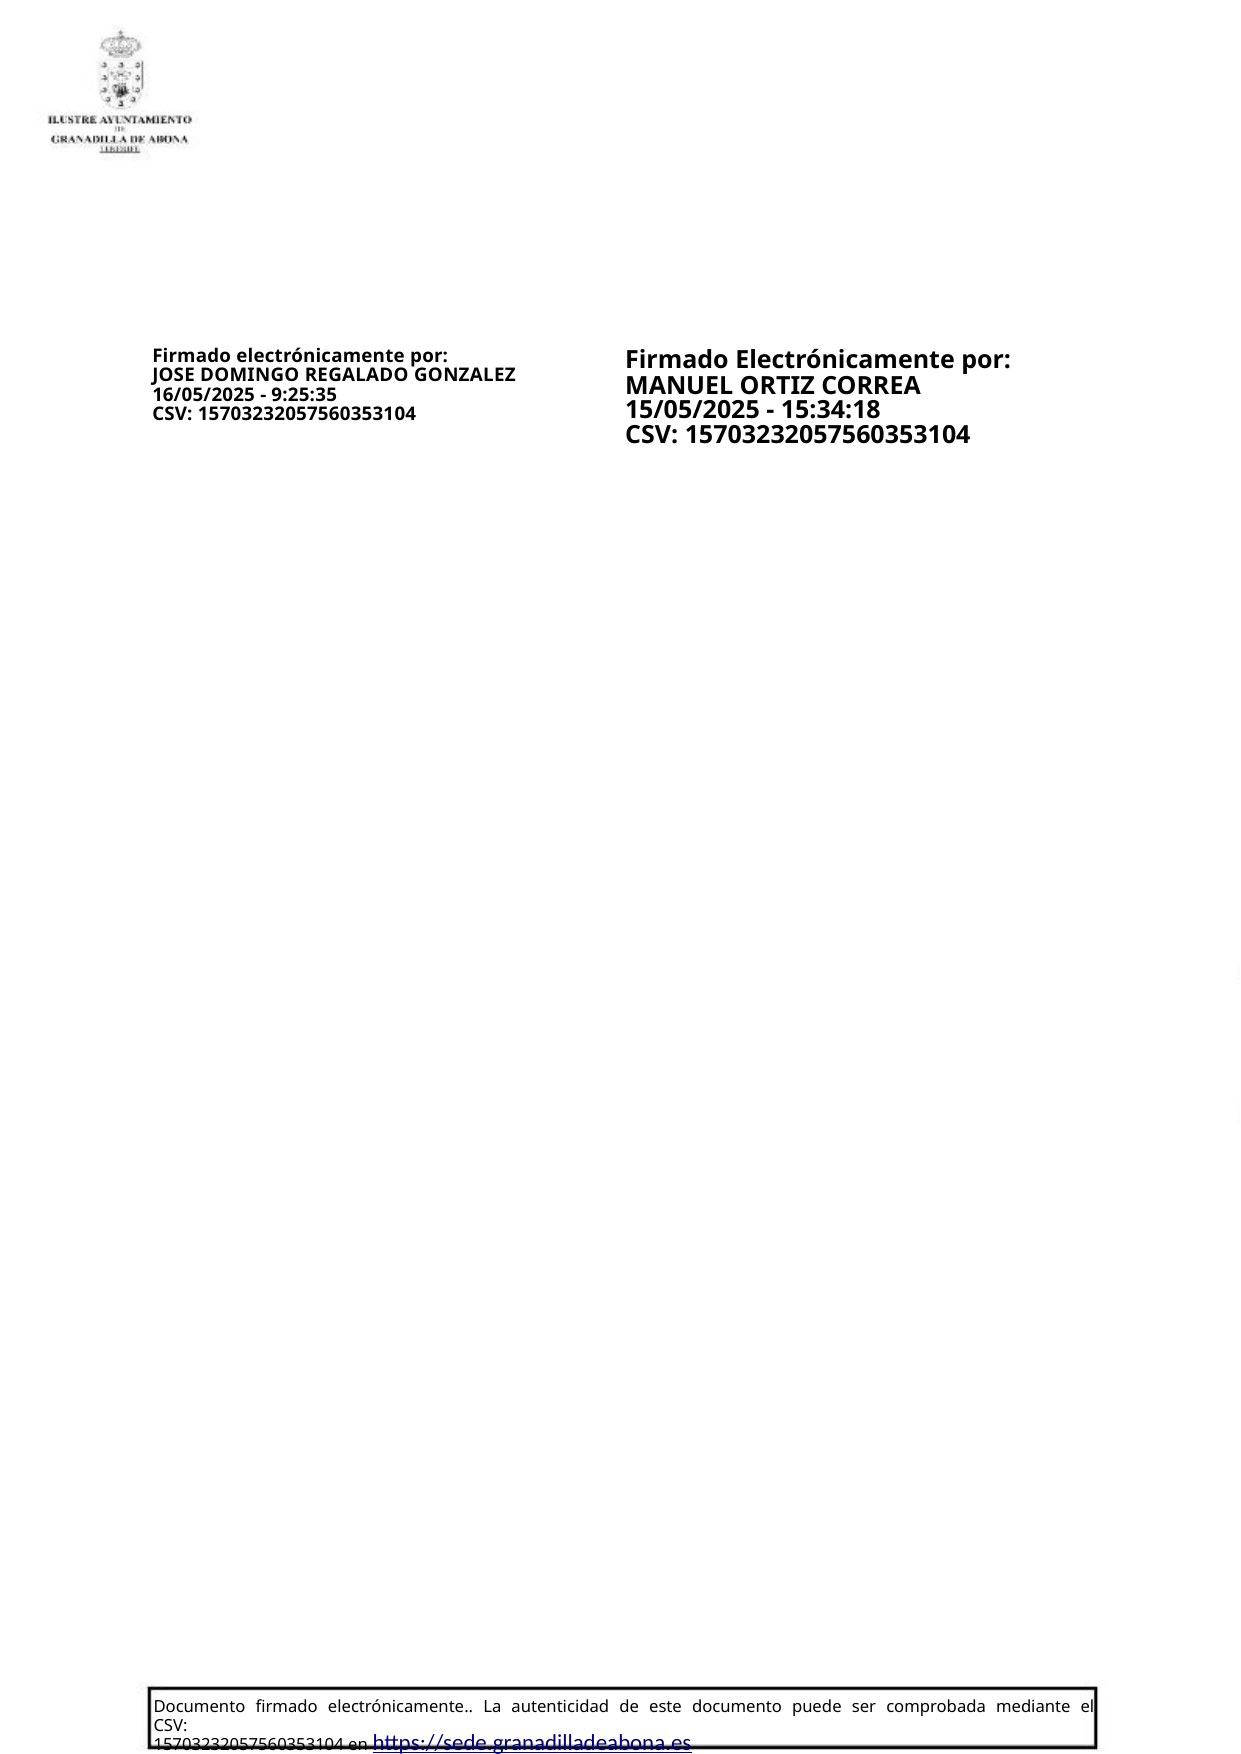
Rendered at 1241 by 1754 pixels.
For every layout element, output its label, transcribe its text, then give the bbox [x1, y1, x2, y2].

text MANUEL ORTIZ CORREA [625, 374, 1019, 399]
text 15703232057560353104 en https://sede.granadilladeabona.es [153, 1735, 1113, 1754]
text Firmado electrónicamente por: [152, 346, 458, 365]
text CSV: 15703232057560353104 [625, 421, 994, 449]
text 6/05/2025 - 9:25:35 [163, 384, 356, 403]
text 5/05/2025 - 15:34:18 [639, 396, 897, 421]
text 1 [152, 384, 163, 403]
text CSV: 15703232057560353104 [152, 403, 441, 424]
text 1 [625, 396, 639, 421]
text Firmado Electrónicamente por: [625, 346, 1019, 374]
text JOSE DOMINGO REGALADO GONZALEZ [152, 365, 552, 386]
text Documento firmado electrónicamente.. La autenticidad de este documento puede ser comprobada mediante el CSV: [153, 1697, 1113, 1735]
